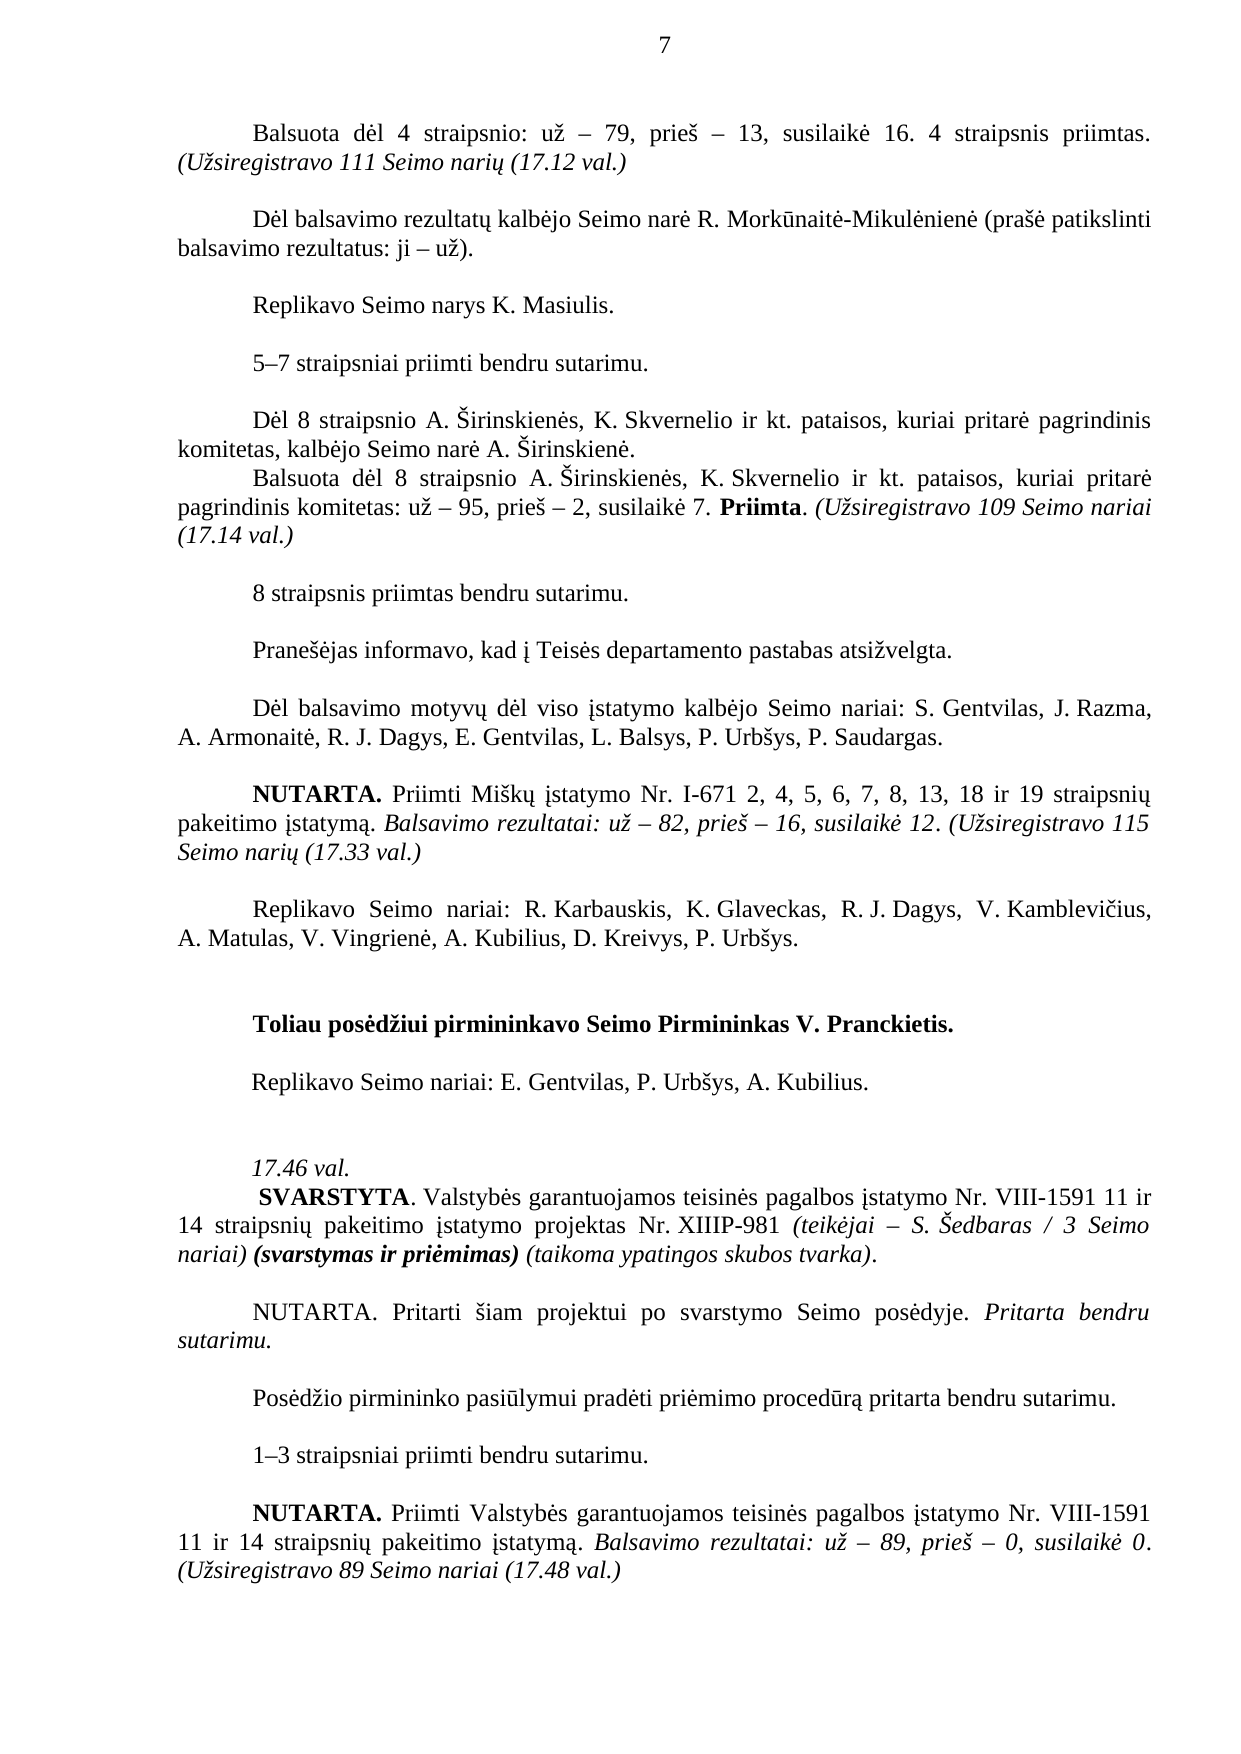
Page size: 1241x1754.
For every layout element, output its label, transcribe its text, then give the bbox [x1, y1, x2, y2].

text 5–7 straipsniai priimti bendru sutarimu. [177, 348, 1152, 377]
text Toliau posėdžiui pirmininkavo Seimo Pirmininkas V. Pranckietis. [177, 1009, 1152, 1038]
text Posėdžio pirmininko pasiūlymui pradėti priėmimo procedūrą pritarta bendru sutarimu. [177, 1383, 1152, 1412]
text Replikavo Seimo nariai: E. Gentvilas, P. Urbšys, A. Kubilius. [177, 1067, 1152, 1096]
text 17.46 val. [177, 1153, 1152, 1182]
text 1–3 straipsniai priimti bendru sutarimu. [177, 1441, 1152, 1469]
text NUTARTA. Priimti Valstybės garantuojamos teisinės pagalbos įstatymo Nr. VIII-1591 11 ir 14 straipsnių pakeitimo įstatymą. Balsavimo rezultatai: už – 89, prieš – 0, susilaikė 0. (Užsiregistravo 89 Seimo nariai (17.48 val.) [177, 1498, 1152, 1584]
text NUTARTA. Priimti Miškų įstatymo Nr. I-671 2, 4, 5, 6, 7, 8, 13, 18 ir 19 straipsnių pakeitimo įstatymą. Balsavimo rezultatai: už – 82, prieš – 16, susilaikė 12. (Užsiregistravo 115 Seimo narių (17.33 val.) [177, 779, 1152, 866]
text Dėl balsavimo rezultatų kalbėjo Seimo narė R. Morkūnaitė-Mikulėnienė (prašė patikslinti balsavimo rezultatus: ji – už). [177, 204, 1152, 262]
text SVARSTYTA. Valstybės garantuojamos teisinės pagalbos įstatymo Nr. VIII-1591 11 ir 14 straipsnių pakeitimo įstatymo projektas Nr. XIIIP-981 (teikėjai – S. Šedbaras / 3 Seimo nariai) (svarstymas ir priėmimas) (taikoma ypatingos skubos tvarka). [177, 1182, 1152, 1268]
text Replikavo Seimo nariai: R. Karbauskis, K. Glaveckas, R. J. Dagys, V. Kamblevičius, A. Matulas, V. Vingrienė, A. Kubilius, D. Kreivys, P. Urbšys. [177, 894, 1152, 952]
text 8 straipsnis priimtas bendru sutarimu. [177, 578, 1152, 607]
text Replikavo Seimo narys K. Masiulis. [177, 291, 1152, 319]
text Balsuota dėl 4 straipsnio: už – 79, prieš – 13, susilaikė 16. 4 straipsnis priimtas. (Užsiregistravo 111 Seimo narių (17.12 val.) [177, 118, 1152, 176]
text Dėl balsavimo motyvų dėl viso įstatymo kalbėjo Seimo nariai: S. Gentvilas, J. Razma, A. Armonaitė, R. J. Dagys, E. Gentvilas, L. Balsys, P. Urbšys, P. Saudargas. [177, 693, 1152, 751]
text Balsuota dėl 8 straipsnio A. Širinskienės, K. Skvernelio ir kt. pataisos, kuriai pritarė pagrindinis komitetas: už – 95, prieš – 2, susilaikė 7. Priimta. (Užsiregistravo 109 Seimo nariai (17.14 val.) [177, 463, 1152, 549]
text NUTARTA. Pritarti šiam projektui po svarstymo Seimo posėdyje. Pritarta bendru sutarimu. [177, 1297, 1152, 1354]
text Dėl 8 straipsnio A. Širinskienės, K. Skvernelio ir kt. pataisos, kuriai pritarė pagrindinis komitetas, kalbėjo Seimo narė A. Širinskienė. [177, 406, 1152, 463]
text Pranešėjas informavo, kad į Teisės departamento pastabas atsižvelgta. [177, 636, 1152, 664]
